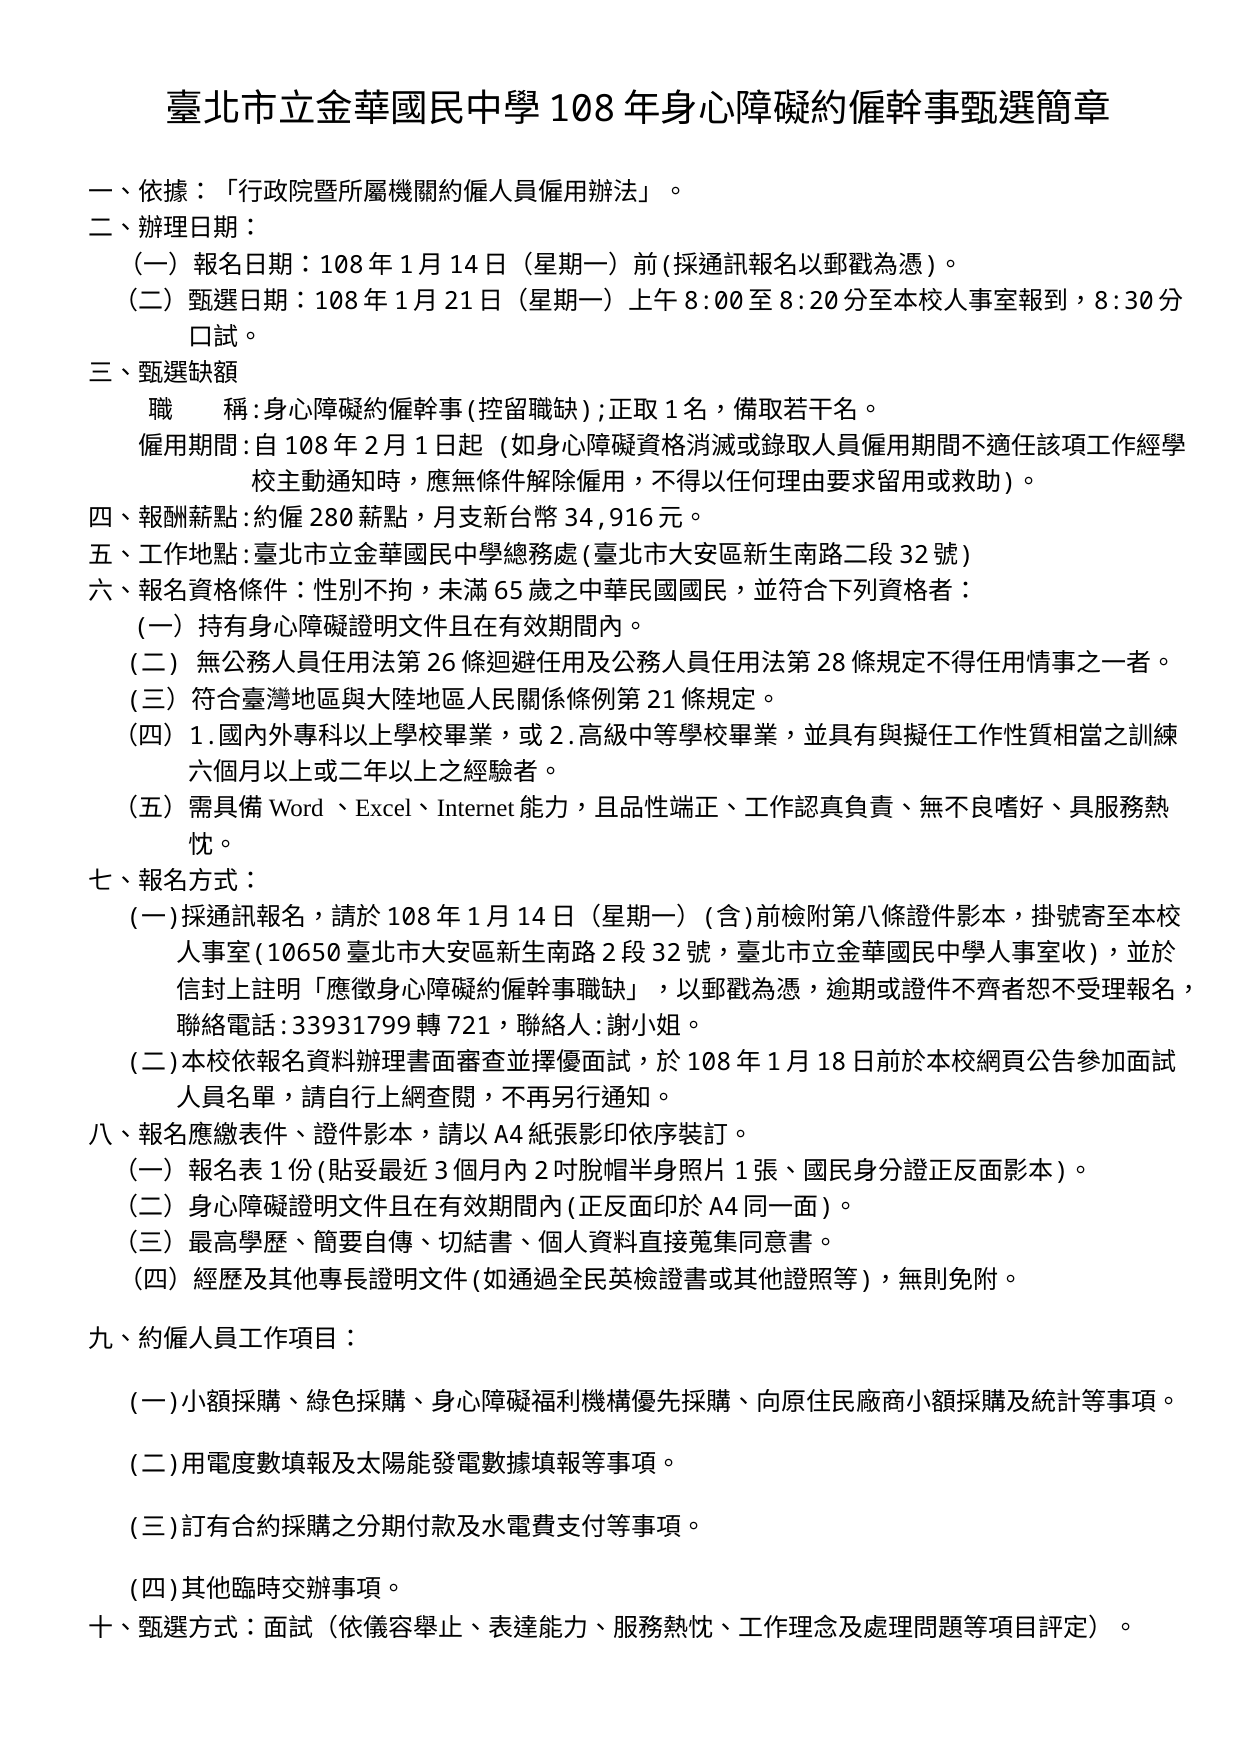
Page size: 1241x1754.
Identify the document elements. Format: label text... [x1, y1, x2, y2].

text （五）需具備Word 、Excel、Internet能力，且品性端正、工作認真負責、無不良嗜好、具服務熱忱。 [114, 788, 1181, 860]
text (二)用電度數填報及太陽能發電數據填報等事項。 [126, 1420, 1181, 1483]
text 僱用期間:自108年2月1日起 (如身心障礙資格消滅或錄取人員僱用期間不適任該項工作經學校主動通知時，應無條件解除僱用，不得以任何理由要求留用或救助)。 [139, 425, 1187, 498]
text （一）報名表1份(貼妥最近3個月內2吋脫帽半身照片1張、國民身分證正反面影本)。 [89, 1150, 1181, 1187]
text （二）甄選日期：108年1月21日（星期一）上午8:00至8:20分至本校人事室報到，8:30分口試。 [114, 280, 1187, 353]
text 十、甄選方式：面試（依儀容舉止、表達能力、服務熱忱、工作理念及處理問題等項目評定）。 [89, 1608, 1181, 1644]
text 八、報名應繳表件、證件影本，請以A4紙張影印依序裝訂。 [89, 1114, 1181, 1150]
text 七、報名方式： [89, 860, 1181, 897]
text 三、甄選缺額 [89, 353, 1187, 389]
text （二）身心障礙證明文件且在有效期間內(正反面印於A4同一面)。 [89, 1187, 1181, 1223]
text (二) 無公務人員任用法第26條迴避任用及公務人員任用法第28條規定不得任用情事之一者。 [89, 643, 1181, 679]
text (三）符合臺灣地區與大陸地區人民關係條例第21條規定。 [89, 679, 1181, 715]
text （四）1.國內外專科以上學校畢業，或2.高級中等學校畢業，並具有與擬任工作性質相當之訓練六個月以上或二年以上之經驗者。 [114, 715, 1181, 788]
text 職 稱:身心障礙約僱幹事(控留職缺);正取1名，備取若干名。 [89, 389, 1187, 425]
text (四)其他臨時交辦事項。 [126, 1545, 1181, 1608]
text 臺北市立金華國民中學108年身心障礙約僱幹事甄選簡章 [89, 88, 1187, 130]
text （三）最高學歷、簡要自傳、切結書、個人資料直接蒐集同意書。 [89, 1223, 1181, 1259]
text （一）報名日期：108年1月14日（星期一）前(採通訊報名以郵戳為憑)。 [89, 244, 1187, 280]
text (二)本校依報名資料辦理書面審查並擇優面試，於108年1月18日前於本校網頁公告參加面試人員名單，請自行上網查閱，不再另行通知。 [126, 1042, 1181, 1114]
text (一)採通訊報名，請於108年1月14日（星期一）(含)前檢附第八條證件影本，掛號寄至本校人事室(10650臺北市大安區新生南路2段32號，臺北市立金華國民中學人事室收)，並於信封上註明「應徵身心障礙約僱幹事職缺」，以郵戳為憑，逾期或證件不齊者恕不受理報名，聯絡電話:33931799轉721，聯絡人:謝小姐。 [126, 897, 1181, 1042]
text 五、工作地點:臺北市立金華國民中學總務處(臺北市大安區新生南路二段32號) [89, 534, 1187, 570]
text (三)訂有合約採購之分期付款及水電費支付等事項。 [126, 1483, 1181, 1545]
text 二、辦理日期： [89, 208, 1187, 244]
text 六、報名資格條件：性別不拘，未滿65歲之中華民國國民，並符合下列資格者： (一）持有身心障礙證明文件且在有效期間內。 [89, 570, 1181, 643]
text 一、依據：「行政院暨所屬機關約僱人員僱用辦法」。 [89, 172, 1187, 208]
text 四、報酬薪點:約僱280薪點，月支新台幣34,916元。 [89, 498, 1187, 534]
text 九、約僱人員工作項目： [89, 1295, 1181, 1358]
text (一)小額採購、綠色採購、身心障礙福利機構優先採購、向原住民廠商小額採購及統計等事項。 [126, 1358, 1181, 1420]
text （四）經歷及其他專長證明文件(如通過全民英檢證書或其他證照等)，無則免附。 [89, 1259, 1181, 1295]
